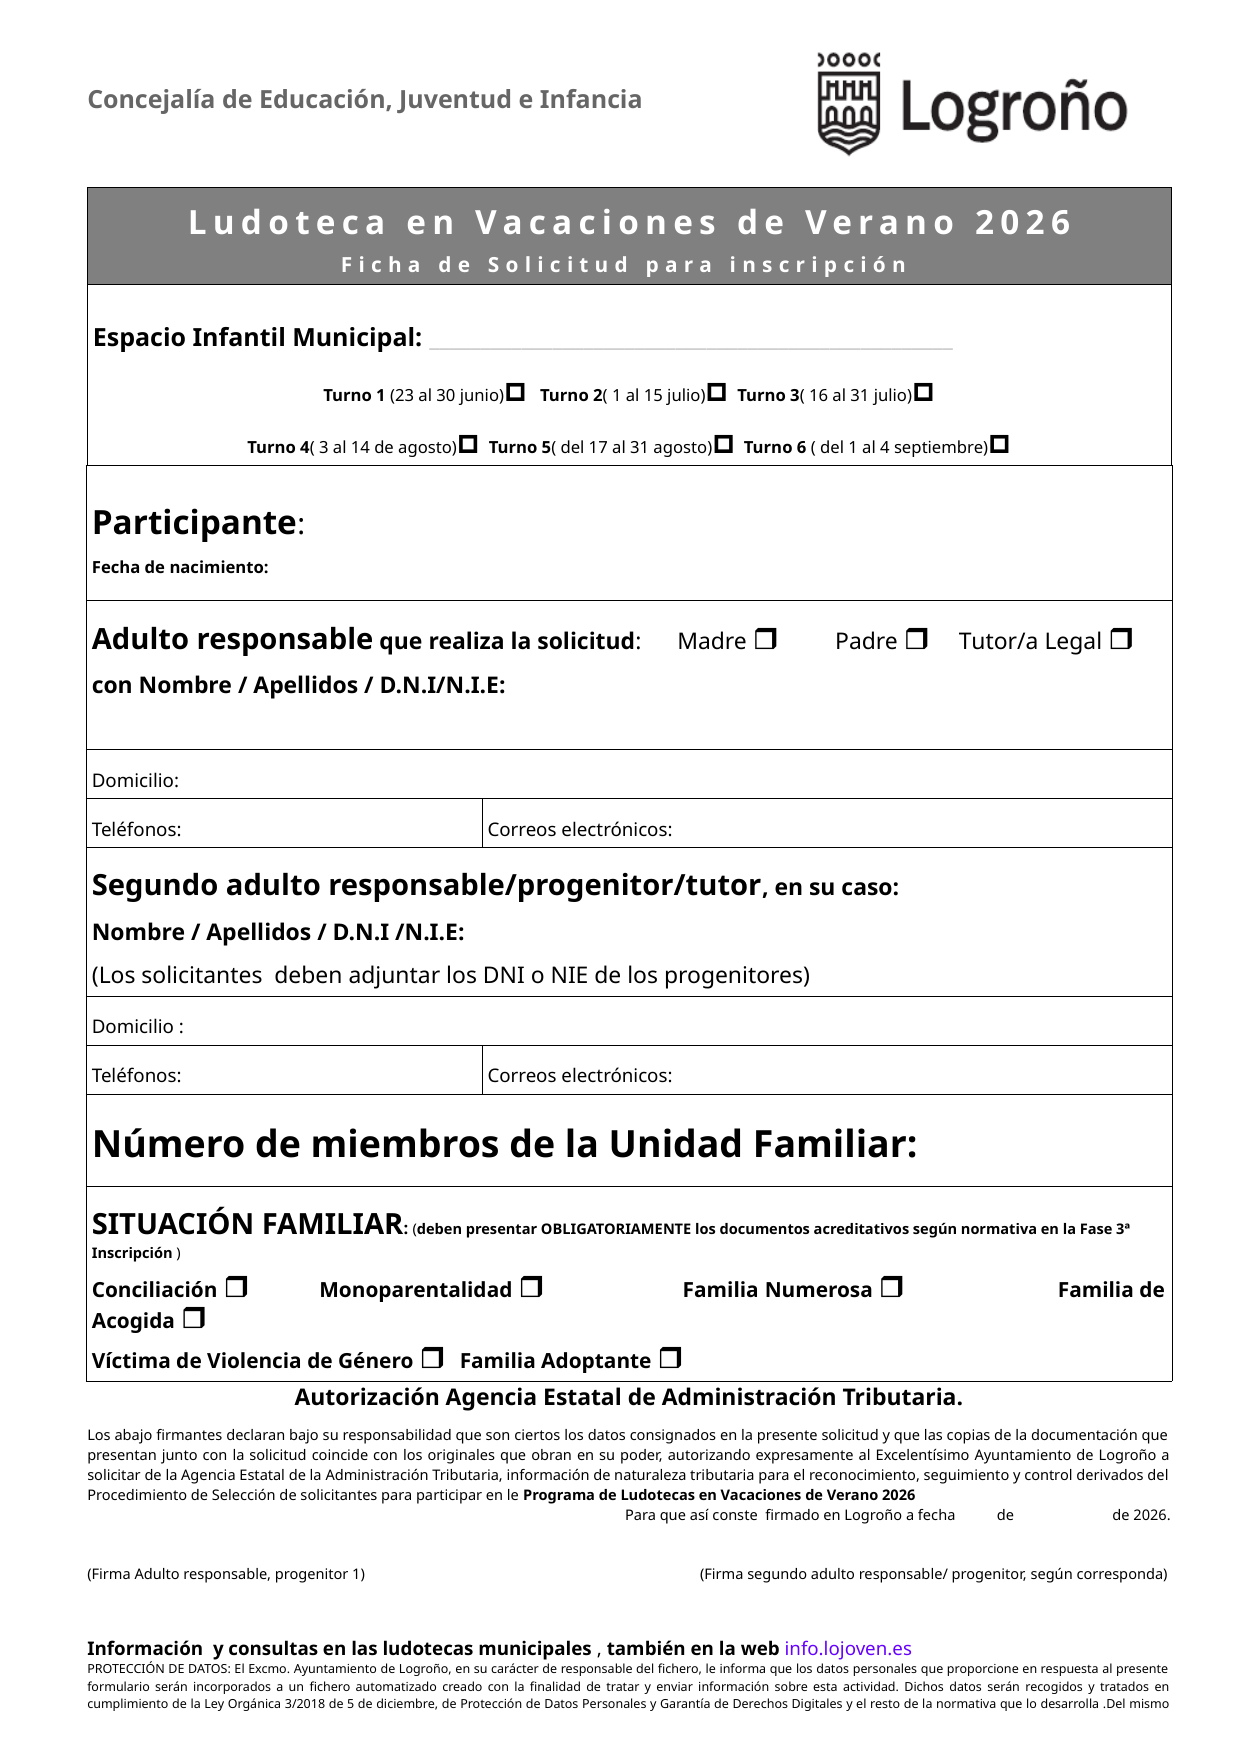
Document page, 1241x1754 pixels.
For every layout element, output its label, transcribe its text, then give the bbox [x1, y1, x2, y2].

table_cell Adulto responsable que realiza la solicitud: Madre  Padre  Tutor/a Legal  con Nombre / Apellidos / D.N.I/N.I.E: [87, 601, 1172, 749]
text Autorización Agencia Estatal de Administración Tributaria. [87, 1382, 1171, 1412]
picture [771, 35, 1167, 182]
text Información y consultas en las ludotecas municipales , también en la web info.lojoven.es [87, 1635, 1171, 1661]
table_header Ludoteca en Vacaciones de Verano 2026 Ficha de Solicitud para inscripción [88, 188, 1171, 284]
table_cell Teléfonos: [87, 1046, 482, 1094]
table_cell Correos electrónicos: [483, 799, 1172, 847]
table_header Participante: Fecha de nacimiento: [87, 466, 1172, 600]
table_cell Teléfonos: [87, 799, 482, 847]
table_cell Número de miembros de la Unidad Familiar: [87, 1095, 1172, 1186]
table_cell Segundo adulto responsable/progenitor/tutor, en su caso: Nombre / Apellidos / D.N.I /N.I.E: (Los solicitantes deben adjuntar los DNI o NIE de los progenitores) [87, 848, 1172, 996]
table_cell SITUACIÓN FAMILIAR: (deben presentar OBLIGATORIAMENTE los documentos acreditativos según normativa en la Fase 3ª Inscripción ) Conciliación  Monoparentalidad  Familia Numerosa  Familia de Acogida  Víctima de Violencia de Género  Familia Adoptante  [87, 1187, 1172, 1381]
table_cell Correos electrónicos: [483, 1046, 1172, 1094]
table_cell Domicilio: [87, 750, 1172, 798]
text Para que así conste firmado en Logroño a fecha de de 2026. [87, 1504, 1171, 1524]
table_cell Domicilio : [87, 997, 1172, 1045]
text PROTECCIÓN DE DATOS: El Excmo. Ayuntamiento de Logroño, en su carácter de responsable del fichero, le informa que los datos personales que proporcione en respuesta al presente formulario serán incorporados a un fichero automatizado creado con la finalidad de tratar y enviar información sobre esta actividad. Dichos datos serán recogidos y tratados en cumplimiento de la Ley Orgánica 3/2018 de 5 de diciembre, de Protección de Datos Personales y Garantía de Derechos Digitales y el resto de la normativa que lo desarrolla .Del mismo [87, 1661, 1171, 1712]
table_cell Espacio Infantil Municipal: ___________________________________________________ Turno 1 (23 al 30 junio) Turno 2( 1 al 15 julio) Turno 3( 16 al 31 julio) Turno 4( 3 al 14 de agosto) Turno 5( del 17 al 31 agosto) Turno 6 ( del 1 al 4 septiembre) [88, 285, 1171, 465]
text Los abajo firmantes declaran bajo su responsabilidad que son ciertos los datos consignados en la presente solicitud y que las copias de la documentación que presentan junto con la solicitud coincide con los originales que obran en su poder, autorizando expresamente al Excelentísimo Ayuntamiento de Logroño a solicitar de la Agencia Estatal de la Administración Tributaria, información de naturaleza tributaria para el reconocimiento, seguimiento y control derivados del Procedimiento de Selección de solicitantes para participar en le Programa de Ludotecas en Vacaciones de Verano 2026 [87, 1425, 1171, 1504]
text (Firma Adulto responsable, progenitor 1) (Firma segundo adulto responsable/ progenitor, según corresponda) [87, 1564, 1171, 1584]
